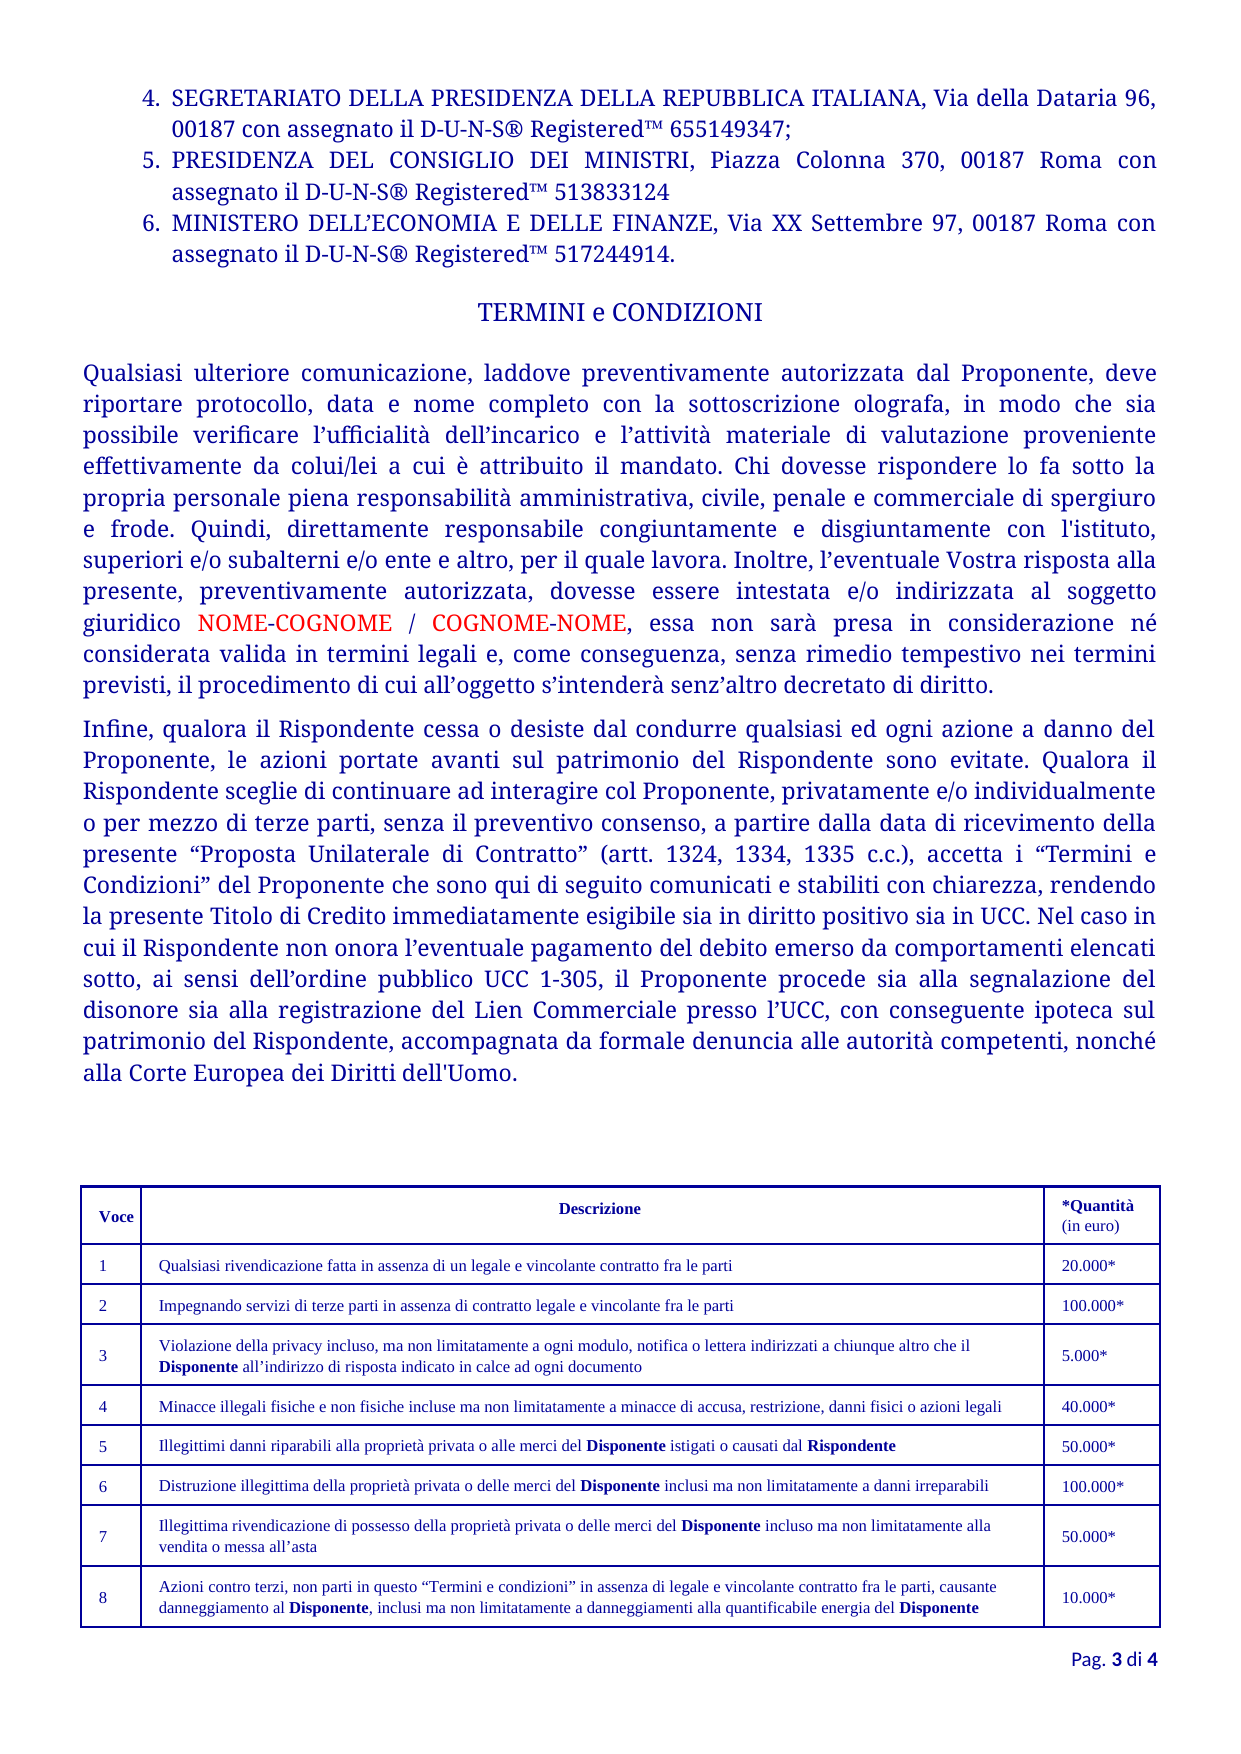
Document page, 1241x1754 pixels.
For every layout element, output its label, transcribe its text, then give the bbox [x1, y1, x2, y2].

table_header *Quantità (in euro) [1045, 1188, 1159, 1243]
table_cell 7 [82, 1506, 140, 1565]
table_cell Qualsiasi rivendicazione fatta in assenza di un legale e vincolante contratto fra le parti [142, 1245, 1043, 1283]
table_cell Azioni contro terzi, non parti in questo “Termini e condizioni” in assenza di legale e vincolante contratto fra le parti, causante danneggiamento al Disponente, inclusi ma non limitatamente a danneggiamenti alla quantificabile energia del Disponente [142, 1567, 1043, 1626]
text Infine, qualora il Rispondente cessa o desiste dal condurre qualsiasi ed ogni azione a danno del Proponente, le azioni portate avanti sul patrimonio del Rispondente sono evitate. Qualora il Rispondente sceglie di continuare ad interagire col Proponente, privatamente e/o individualmente o per mezzo di terze parti, senza il preventivo consenso, a partire dalla data di ricevimento della presente “Proposta Unilaterale di Contratto” (artt. 1324, 1334, 1335 c.c.), accetta i “Termini e Condizioni” del Proponente che sono qui di seguito comunicati e stabiliti con chiarezza, rendendo la presente Titolo di Credito immediatamente esigibile sia in diritto positivo sia in UCC. Nel caso in cui il Rispondente non onora l’eventuale pagamento del debito emerso da comportamenti elencati sotto, ai sensi dell’ordine pubblico UCC 1-305, il Proponente procede sia alla segnalazione del disonore sia alla registrazione del Lien Commerciale presso l’UCC, con conseguente ipoteca sul patrimonio del Rispondente, accompagnata da formale denuncia alle autorità competenti, nonché alla Corte Europea dei Diritti dell'Uomo. [83, 713, 1157, 1088]
table_cell 5 [82, 1426, 140, 1464]
table_cell 6 [82, 1466, 140, 1504]
table_header Descrizione [142, 1188, 1043, 1243]
list PRESIDENZA DEL CONSIGLIO DEI MINISTRI, Piazza Colonna 370, 00187 Roma con assegnato il D-U-N-S® Registered™ 513833124 [142, 144, 1157, 207]
table_cell Illegittimi danni riparabili alla proprietà privata o alle merci del Disponente istigati o causati dal Rispondente [142, 1426, 1043, 1464]
list SEGRETARIATO DELLA PRESIDENZA DELLA REPUBBLICA ITALIANA, Via della Dataria 96, 00187 con assegnato il D-U-N-S® Registered™ 655149347; [142, 82, 1157, 144]
table_cell 1 [82, 1245, 140, 1283]
table_cell 8 [82, 1567, 140, 1626]
table_cell Impegnando servizi di terze parti in assenza di contratto legale e vincolante fra le parti [142, 1285, 1043, 1323]
text Qualsiasi ulteriore comunicazione, laddove preventivamente autorizzata dal Proponente, deve riportare protocollo, data e nome completo con la sottoscrizione olografa, in modo che sia possibile verificare l’ufficialità dell’incarico e l’attività materiale di valutazione proveniente effettivamente da colui/lei a cui è attribuito il mandato. Chi dovesse rispondere lo fa sotto la propria personale piena responsabilità amministrativa, civile, penale e commerciale di spergiuro e frode. Quindi, direttamente responsabile congiuntamente e disgiuntamente con l'istituto, superiori e/o subalterni e/o ente e altro, per il quale lavora. Inoltre, l’eventuale Vostra risposta alla presente, preventivamente autorizzata, dovesse essere intestata e/o indirizzata al soggetto giuridico NOME-COGNOME / COGNOME-NOME, essa non sarà presa in considerazione né considerata valida in termini legali e, come conseguenza, senza rimedio tempestivo nei termini previsti, il procedimento di cui all’oggetto s’intenderà senz’altro decretato di diritto. [83, 357, 1158, 700]
table_header Voce [82, 1188, 140, 1243]
table_cell 40.000* [1045, 1386, 1159, 1424]
table_cell 3 [82, 1325, 140, 1384]
table_cell 50.000* [1045, 1426, 1159, 1464]
table_cell 100.000* [1045, 1466, 1159, 1504]
table_cell Violazione della privacy incluso, ma non limitatamente a ogni modulo, notifica o lettera indirizzati a chiunque altro che il Disponente all’indirizzo di risposta indicato in calce ad ogni documento [142, 1325, 1043, 1384]
list MINISTERO DELL’ECONOMIA E DELLE FINANZE, Via XX Settembre 97, 00187 Roma con assegnato il D-U-N-S® Registered™ 517244914. [142, 207, 1157, 269]
table_cell Distruzione illegittima della proprietà privata o delle merci del Disponente inclusi ma non limitatamente a danni irreparabili [142, 1466, 1043, 1504]
text TERMINI e CONDIZIONI [83, 294, 1157, 328]
table_cell 10.000* [1045, 1567, 1159, 1626]
table_cell Illegittima rivendicazione di possesso della proprietà privata o delle merci del Disponente incluso ma non limitatamente alla vendita o messa all’asta [142, 1506, 1043, 1565]
table_cell 20.000* [1045, 1245, 1159, 1283]
table_cell 5.000* [1045, 1325, 1159, 1384]
table_cell Minacce illegali fisiche e non fisiche incluse ma non limitatamente a minacce di accusa, restrizione, danni fisici o azioni legali [142, 1386, 1043, 1424]
table_cell 4 [82, 1386, 140, 1424]
table_cell 2 [82, 1285, 140, 1323]
table_cell 50.000* [1045, 1506, 1159, 1565]
table_cell 100.000* [1045, 1285, 1159, 1323]
